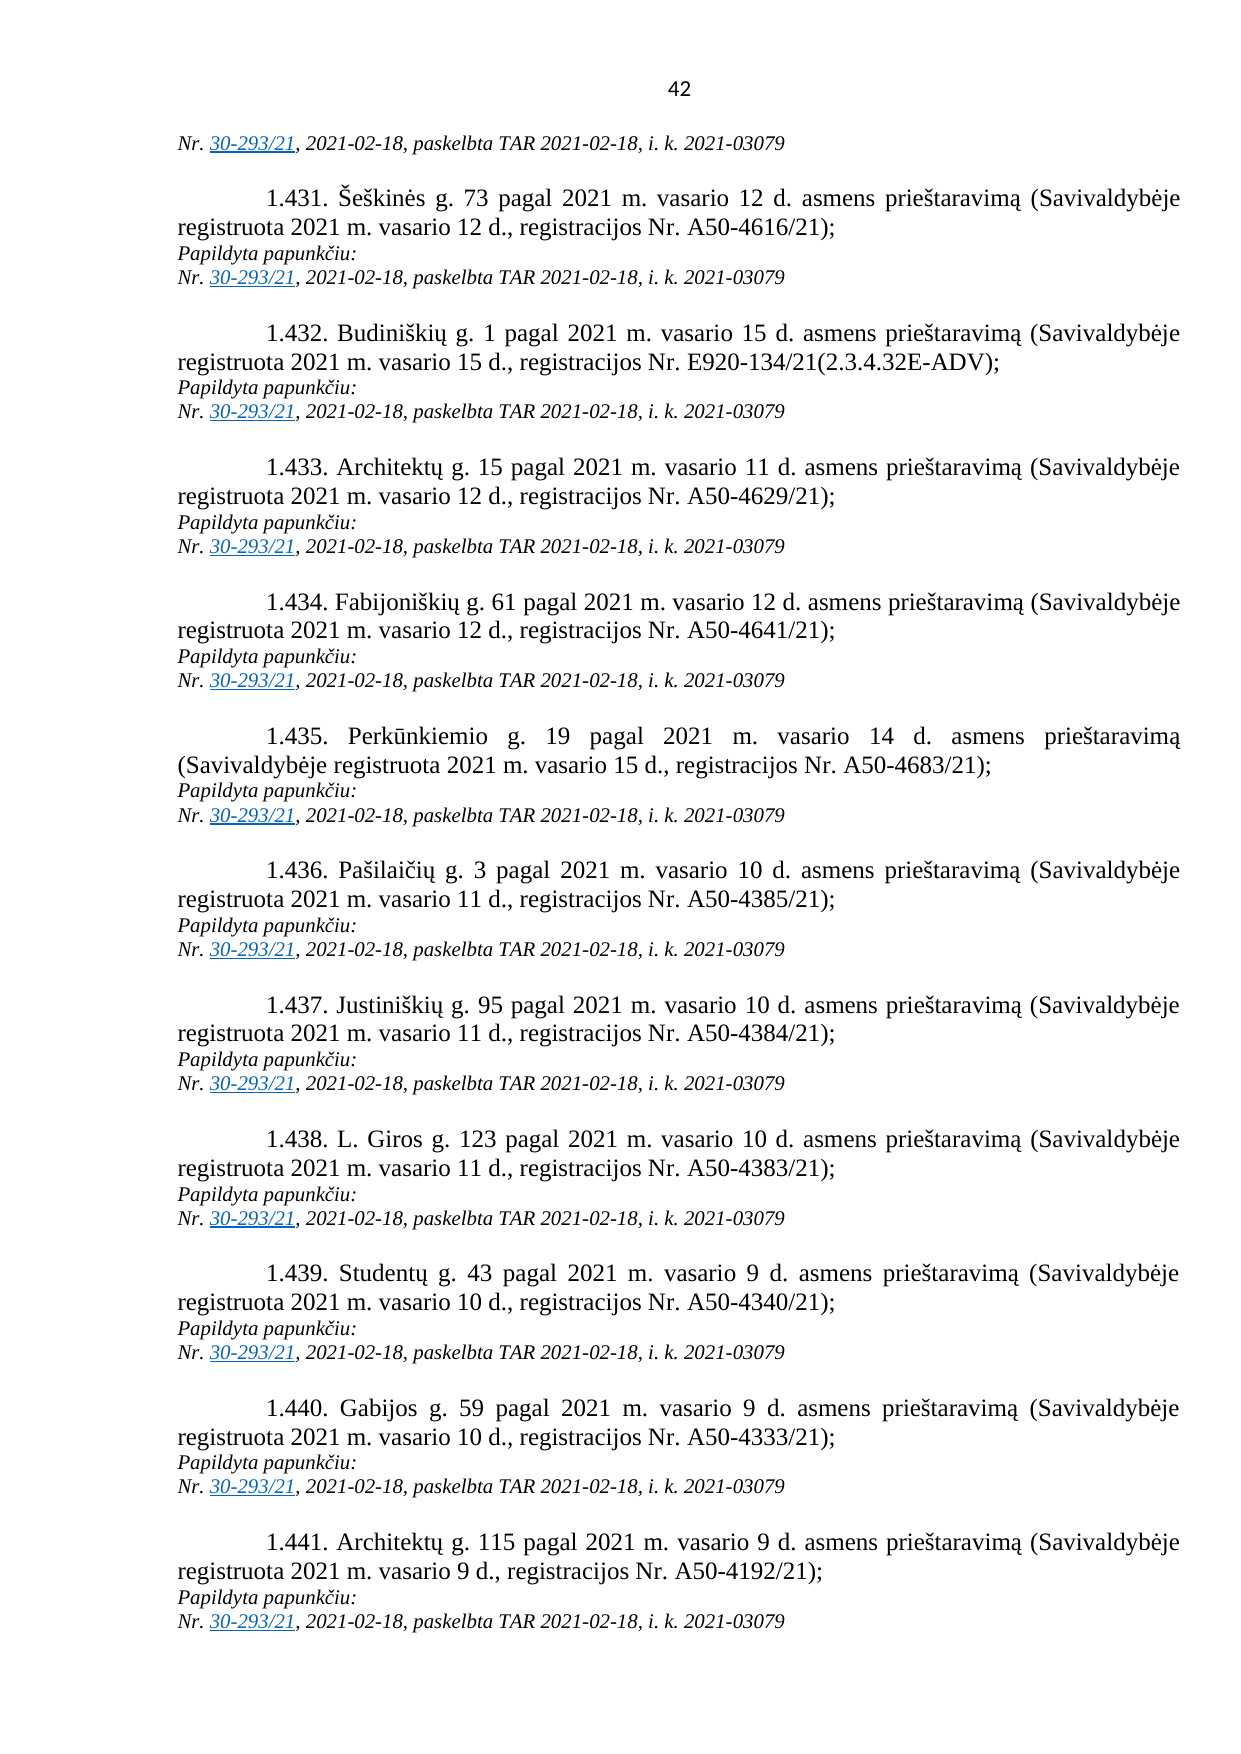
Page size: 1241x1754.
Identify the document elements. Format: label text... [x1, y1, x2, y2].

text Nr. 30-293/21, 2021-02-18, paskelbta TAR 2021-02-18, i. k. 2021-03079 [177, 265, 1181, 289]
text Papildyta papunkčiu: [177, 241, 1181, 265]
text 1.435. Perkūnkiemio g. 19 pagal 2021 m. vasario 14 d. asmens prieštaravimą (Savivaldybėje registruota 2021 m. vasario 15 d., registracijos Nr. A50-4683/21); [177, 721, 1181, 778]
text Nr. 30-293/21, 2021-02-18, paskelbta TAR 2021-02-18, i. k. 2021-03079 [177, 534, 1181, 558]
text 1.437. Justiniškių g. 95 pagal 2021 m. vasario 10 d. asmens prieštaravimą (Savivaldybėje registruota 2021 m. vasario 11 d., registracijos Nr. A50-4384/21); [177, 990, 1181, 1047]
text Nr. 30-293/21, 2021-02-18, paskelbta TAR 2021-02-18, i. k. 2021-03079 [177, 802, 1181, 827]
text 1.440. Gabijos g. 59 pagal 2021 m. vasario 9 d. asmens prieštaravimą (Savivaldybėje registruota 2021 m. vasario 10 d., registracijos Nr. A50-4333/21); [177, 1393, 1181, 1450]
text Nr. 30-293/21, 2021-02-18, paskelbta TAR 2021-02-18, i. k. 2021-03079 [177, 937, 1181, 961]
text Nr. 30-293/21, 2021-02-18, paskelbta TAR 2021-02-18, i. k. 2021-03079 [177, 1340, 1181, 1364]
text 1.432. Budiniškių g. 1 pagal 2021 m. vasario 15 d. asmens prieštaravimą (Savivaldybėje registruota 2021 m. vasario 15 d., registracijos Nr. E920-134/21(2.3.4.32E-ADV); [177, 318, 1181, 375]
text Nr. 30-293/21, 2021-02-18, paskelbta TAR 2021-02-18, i. k. 2021-03079 [177, 1071, 1181, 1095]
text 1.439. Studentų g. 43 pagal 2021 m. vasario 9 d. asmens prieštaravimą (Savivaldybėje registruota 2021 m. vasario 10 d., registracijos Nr. A50-4340/21); [177, 1258, 1181, 1316]
text 1.441. Architektų g. 115 pagal 2021 m. vasario 9 d. asmens prieštaravimą (Savivaldybėje registruota 2021 m. vasario 9 d., registracijos Nr. A50-4192/21); [177, 1527, 1181, 1585]
text 1.438. L. Giros g. 123 pagal 2021 m. vasario 10 d. asmens prieštaravimą (Savivaldybėje registruota 2021 m. vasario 11 d., registracijos Nr. A50-4383/21); [177, 1124, 1181, 1182]
text Papildyta papunkčiu: [177, 778, 1181, 802]
text Papildyta papunkčiu: [177, 1182, 1181, 1206]
text 1.433. Architektų g. 15 pagal 2021 m. vasario 11 d. asmens prieštaravimą (Savivaldybėje registruota 2021 m. vasario 12 d., registracijos Nr. A50-4629/21); [177, 452, 1181, 510]
text 1.434. Fabijoniškių g. 61 pagal 2021 m. vasario 12 d. asmens prieštaravimą (Savivaldybėje registruota 2021 m. vasario 12 d., registracijos Nr. A50-4641/21); [177, 587, 1181, 644]
text Nr. 30-293/21, 2021-02-18, paskelbta TAR 2021-02-18, i. k. 2021-03079 [177, 399, 1181, 423]
text Nr. 30-293/21, 2021-02-18, paskelbta TAR 2021-02-18, i. k. 2021-03079 [177, 1206, 1181, 1230]
text Papildyta papunkčiu: [177, 1316, 1181, 1340]
text Papildyta papunkčiu: [177, 644, 1181, 668]
text 1.436. Pašilaičių g. 3 pagal 2021 m. vasario 10 d. asmens prieštaravimą (Savivaldybėje registruota 2021 m. vasario 11 d., registracijos Nr. A50-4385/21); [177, 855, 1181, 913]
text Papildyta papunkčiu: [177, 913, 1181, 937]
text Papildyta papunkčiu: [177, 375, 1181, 399]
text Nr. 30-293/21, 2021-02-18, paskelbta TAR 2021-02-18, i. k. 2021-03079 [177, 131, 1181, 155]
text Nr. 30-293/21, 2021-02-18, paskelbta TAR 2021-02-18, i. k. 2021-03079 [177, 1609, 1181, 1633]
text Papildyta papunkčiu: [177, 1585, 1181, 1609]
text Nr. 30-293/21, 2021-02-18, paskelbta TAR 2021-02-18, i. k. 2021-03079 [177, 1474, 1181, 1498]
text Papildyta papunkčiu: [177, 510, 1181, 534]
text Papildyta papunkčiu: [177, 1047, 1181, 1071]
text Papildyta papunkčiu: [177, 1450, 1181, 1474]
text 1.431. Šeškinės g. 73 pagal 2021 m. vasario 12 d. asmens prieštaravimą (Savivaldybėje registruota 2021 m. vasario 12 d., registracijos Nr. A50-4616/21); [177, 183, 1181, 241]
text Nr. 30-293/21, 2021-02-18, paskelbta TAR 2021-02-18, i. k. 2021-03079 [177, 668, 1181, 692]
